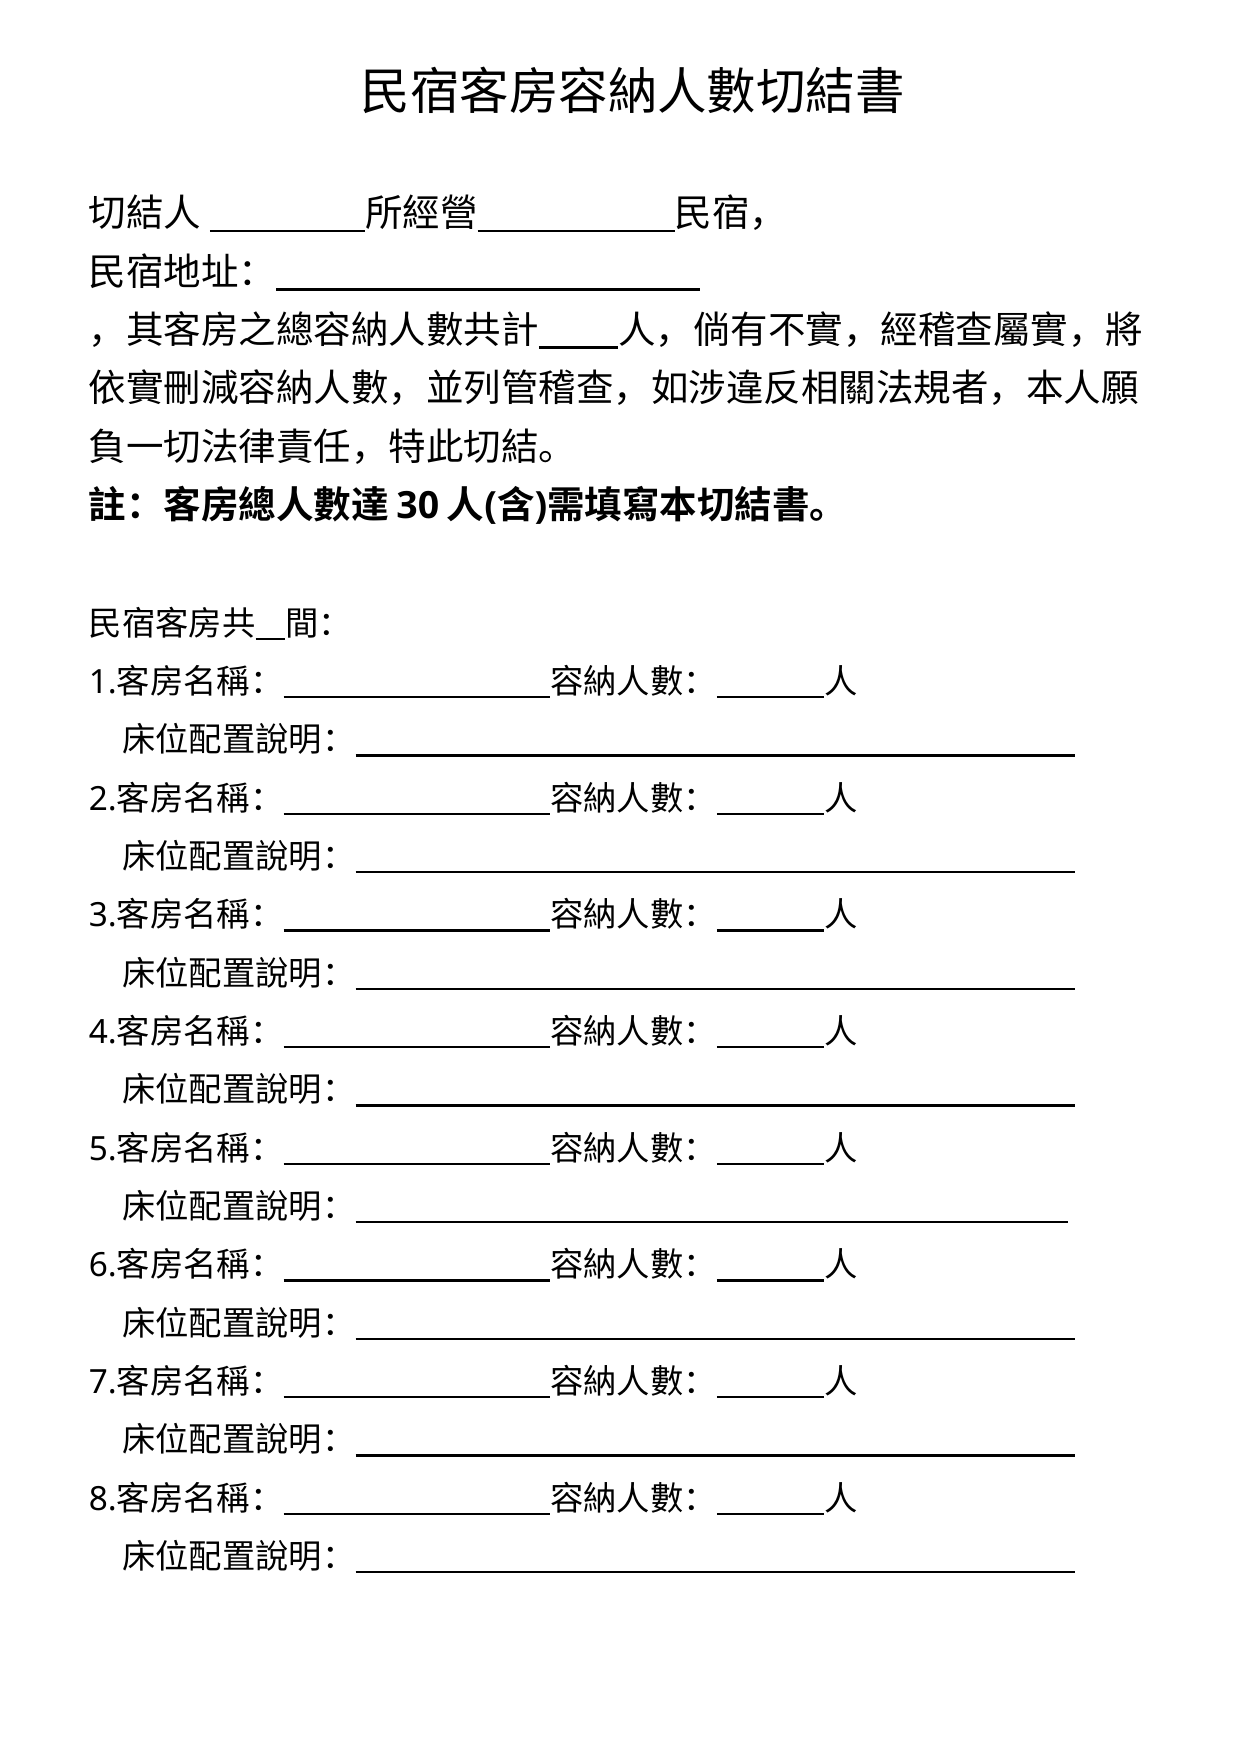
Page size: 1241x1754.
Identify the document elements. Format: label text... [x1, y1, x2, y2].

text 民宿客房共 間： [89, 588, 1152, 647]
text 6.客房名稱： 容納人數： 人 [89, 1230, 1152, 1288]
text 註：客房總人數達30人(含)需填寫本切結書。 [89, 472, 1152, 530]
text 床位配置說明： [89, 1288, 1152, 1347]
text 8.客房名稱： 容納人數： 人 [89, 1463, 1152, 1522]
text 床位配置說明： [89, 938, 1152, 997]
text 5.客房名稱： 容納人數： 人 [89, 1113, 1152, 1172]
text 床位配置說明： [89, 1522, 1152, 1580]
text 民宿客房容納人數切結書 [89, 59, 1152, 122]
text 7.客房名稱： 容納人數： 人 [89, 1347, 1152, 1405]
text 床位配置說明： [89, 1055, 1152, 1113]
text 4.客房名稱： 容納人數： 人 [89, 997, 1152, 1055]
text 床位配置說明： [89, 822, 1152, 880]
text ，其客房之總容納人數共計 人，倘有不實，經稽查屬實，將依實刪減容納人數，並列管稽查，如涉違反相關法規者，本人願負一切法律責任，特此切結。 [89, 297, 1152, 472]
text 床位配置說明： [89, 1172, 1152, 1230]
text 床位配置說明： [89, 705, 1152, 763]
text 民宿地址： [89, 238, 1152, 297]
text 床位配置說明： [89, 1405, 1152, 1463]
text 2.客房名稱： 容納人數： 人 [89, 763, 1152, 822]
text 切結人 所經營 民宿， [89, 180, 1152, 238]
text 1.客房名稱： 容納人數： 人 [89, 647, 1152, 705]
text 3.客房名稱： 容納人數： 人 [89, 880, 1152, 938]
